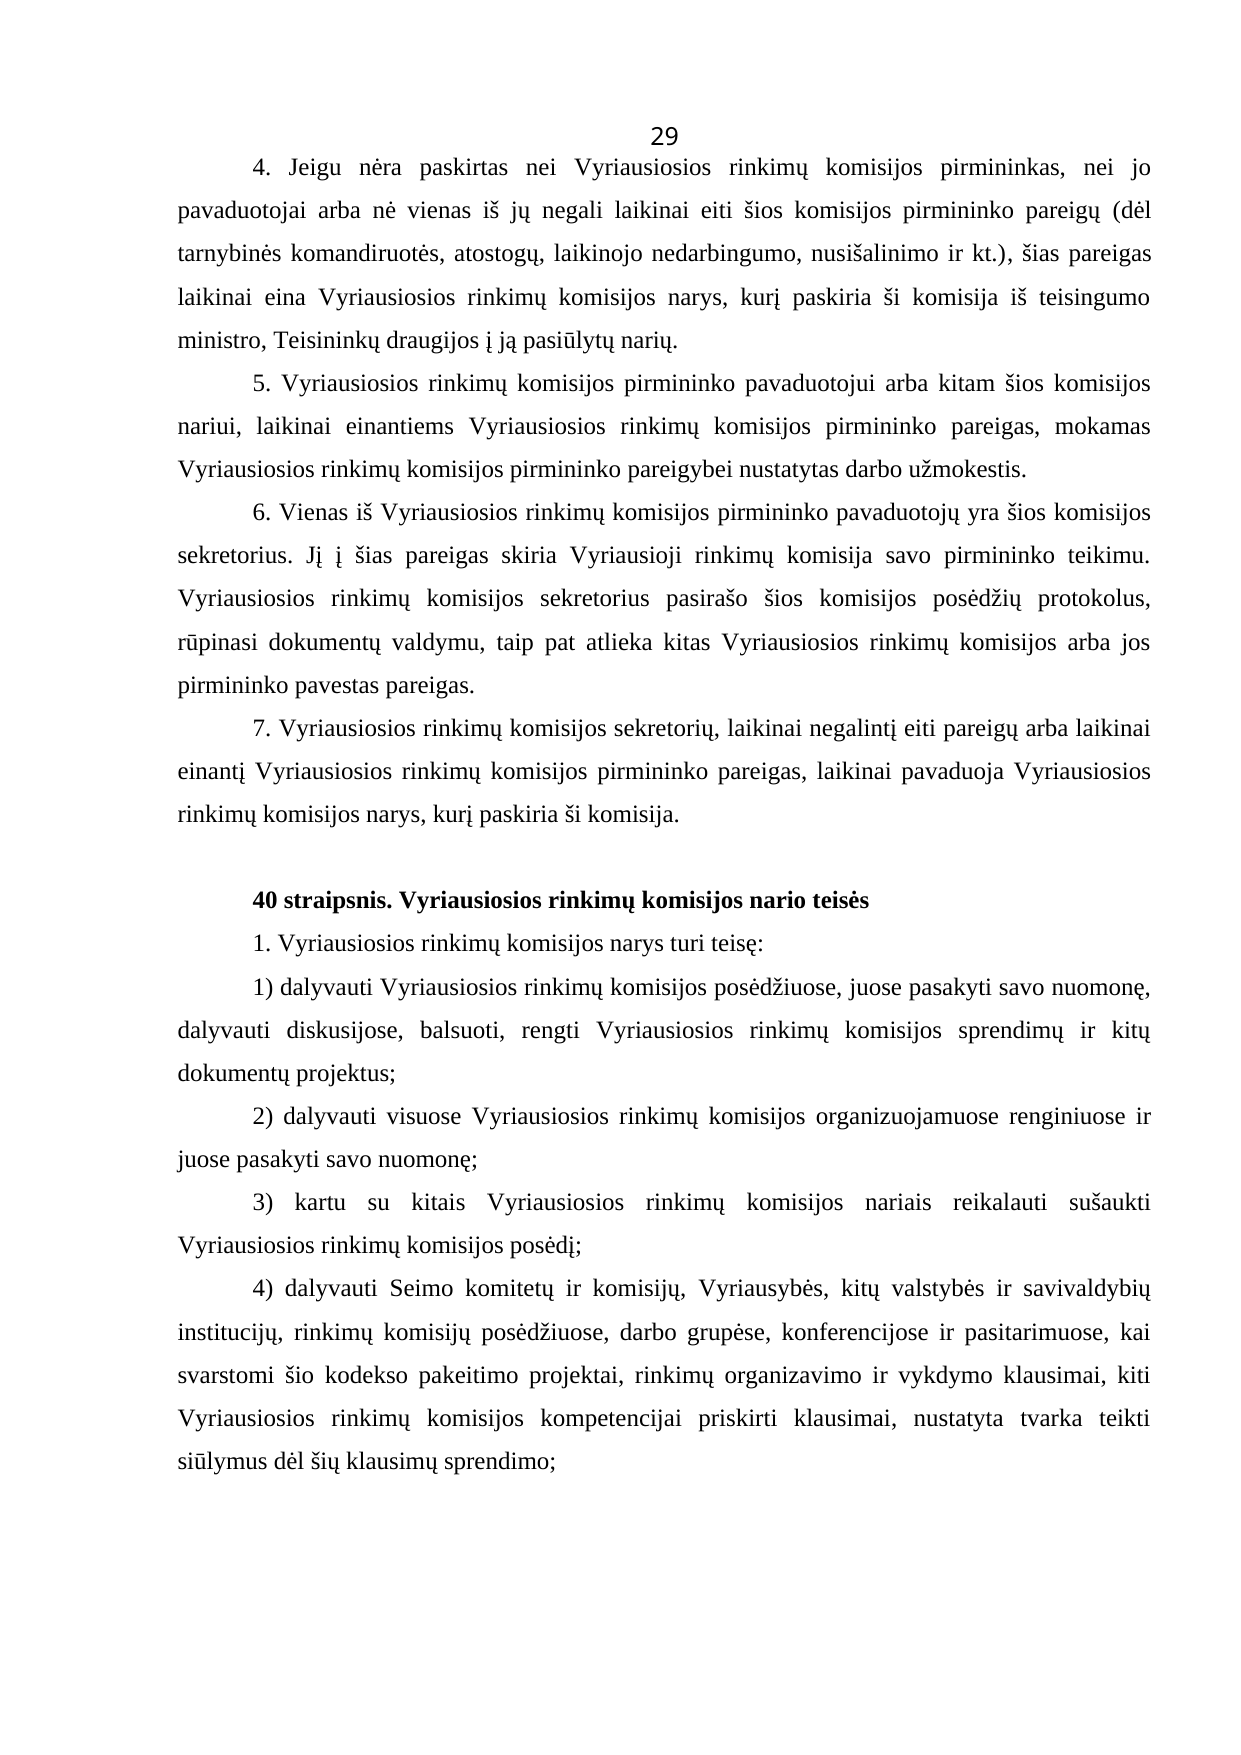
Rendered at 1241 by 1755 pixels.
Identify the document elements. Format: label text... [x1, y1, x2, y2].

text 5. Vyriausiosios rinkimų komisijos pirmininko pavaduotojui arba kitam šios komisijos nariui, laikinai einantiems Vyriausiosios rinkimų komisijos pirmininko pareigas, mokamas Vyriausiosios rinkimų komisijos pirmininko pareigybei nustatytas darbo užmokestis. [177, 368, 1152, 483]
text 4. Jeigu nėra paskirtas nei Vyriausiosios rinkimų komisijos pirmininkas, nei jo pavaduotojai arba nė vienas iš jų negali laikinai eiti šios komisijos pirmininko pareigų (dėl tarnybinės komandiruotės, atostogų, laikinojo nedarbingumo, nusišalinimo ir kt.), šias pareigas laikinai eina Vyriausiosios rinkimų komisijos narys, kurį paskiria ši komisija iš teisingumo ministro, Teisininkų draugijos į ją pasiūlytų narių. [177, 152, 1152, 353]
text 6. Vienas iš Vyriausiosios rinkimų komisijos pirmininko pavaduotojų yra šios komisijos sekretorius. Jį į šias pareigas skiria Vyriausioji rinkimų komisija savo pirmininko teikimu. Vyriausiosios rinkimų komisijos sekretorius pasirašo šios komisijos posėdžių protokolus, rūpinasi dokumentų valdymu, taip pat atlieka kitas Vyriausiosios rinkimų komisijos arba jos pirmininko pavestas pareigas. [177, 497, 1152, 698]
text 1. Vyriausiosios rinkimų komisijos narys turi teisę: [177, 928, 1152, 957]
text 40 straipsnis. Vyriausiosios rinkimų komisijos nario teisės [177, 885, 1152, 914]
text 2) dalyvauti visuose Vyriausiosios rinkimų komisijos organizuojamuose renginiuose ir juose pasakyti savo nuomonę; [177, 1101, 1152, 1173]
text 3) kartu su kitais Vyriausiosios rinkimų komisijos nariais reikalauti sušaukti Vyriausiosios rinkimų komisijos posėdį; [177, 1187, 1152, 1259]
text 1) dalyvauti Vyriausiosios rinkimų komisijos posėdžiuose, juose pasakyti savo nuomonę, dalyvauti diskusijose, balsuoti, rengti Vyriausiosios rinkimų komisijos sprendimų ir kitų dokumentų projektus; [177, 972, 1152, 1087]
text 7. Vyriausiosios rinkimų komisijos sekretorių, laikinai negalintį eiti pareigų arba laikinai einantį Vyriausiosios rinkimų komisijos pirmininko pareigas, laikinai pavaduoja Vyriausiosios rinkimų komisijos narys, kurį paskiria ši komisija. [177, 713, 1152, 828]
text 4) dalyvauti Seimo komitetų ir komisijų, Vyriausybės, kitų valstybės ir savivaldybių institucijų, rinkimų komisijų posėdžiuose, darbo grupėse, konferencijose ir pasitarimuose, kai svarstomi šio kodekso pakeitimo projektai, rinkimų organizavimo ir vykdymo klausimai, kiti Vyriausiosios rinkimų komisijos kompetencijai priskirti klausimai, nustatyta tvarka teikti siūlymus dėl šių klausimų sprendimo; [177, 1273, 1152, 1475]
